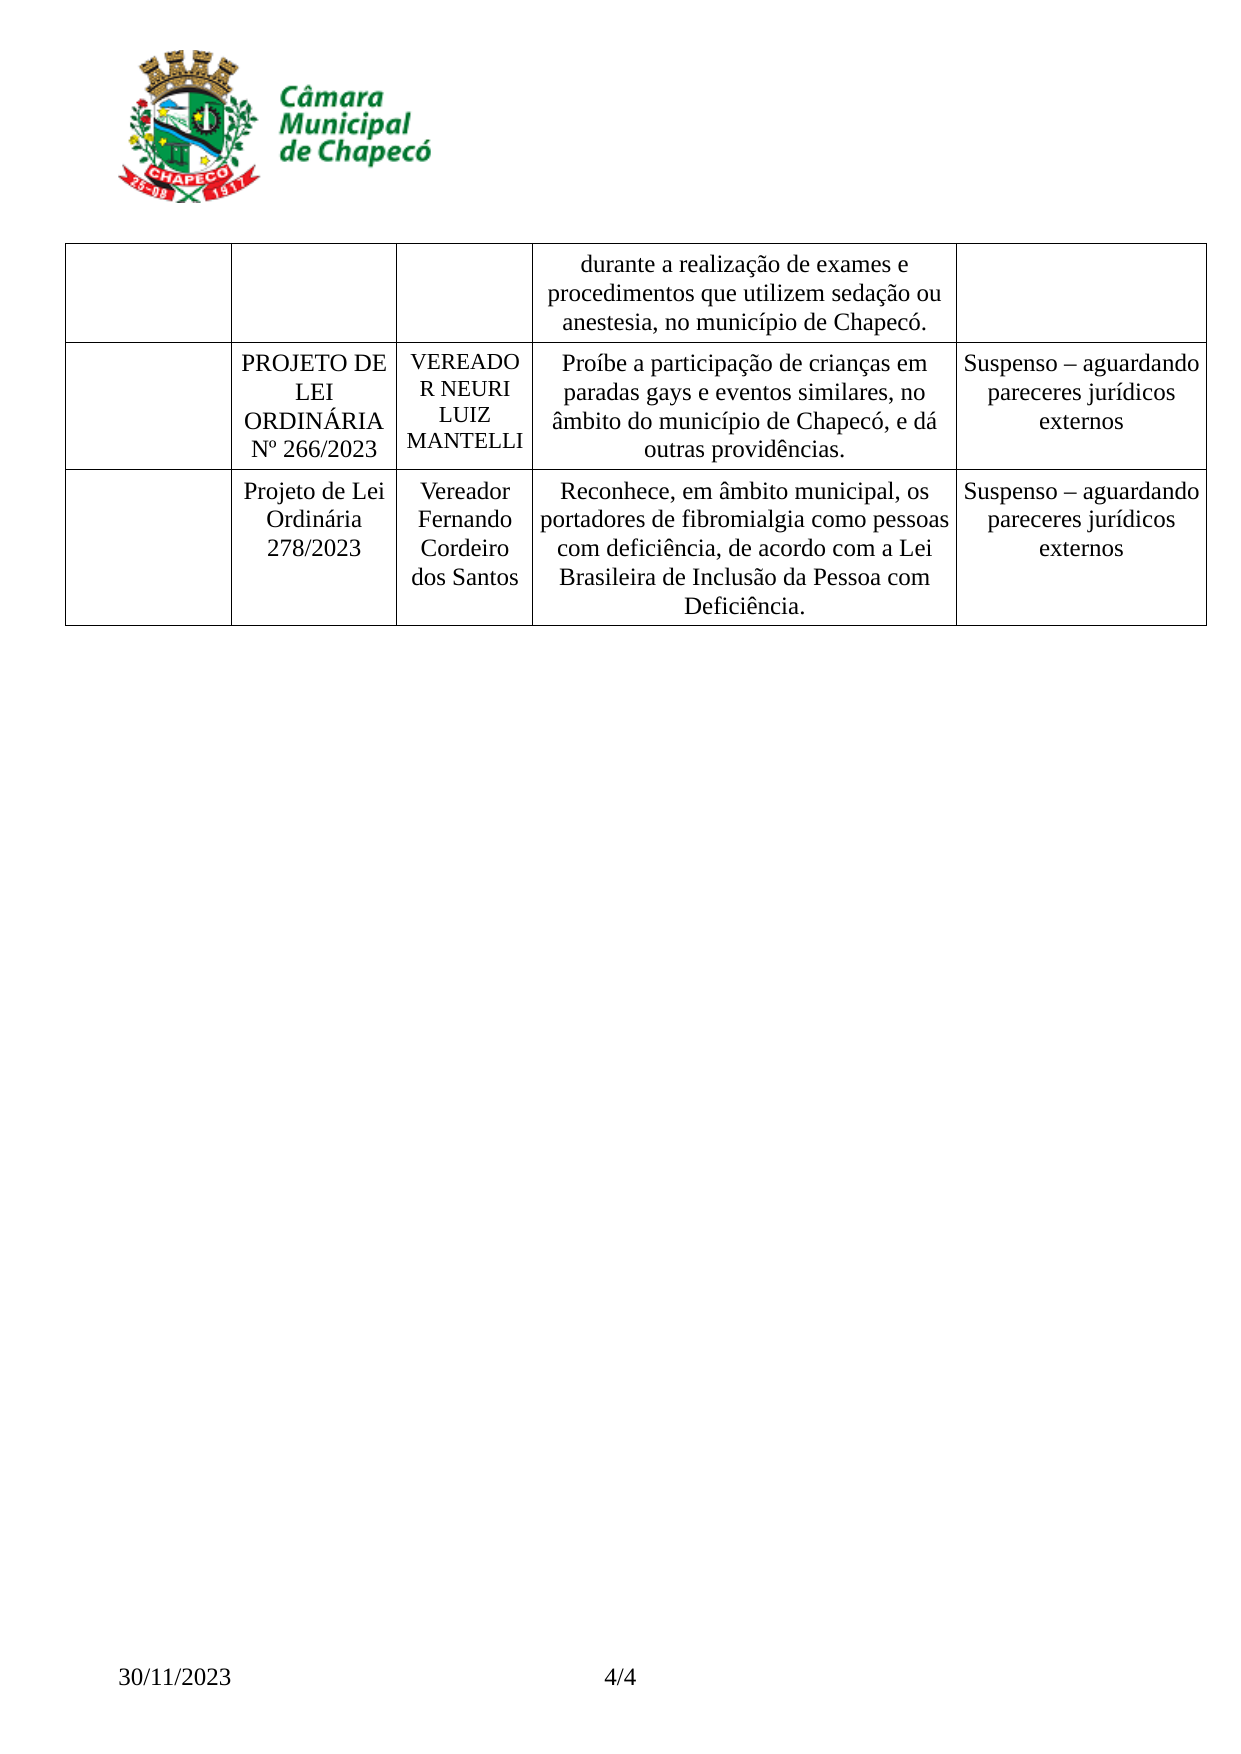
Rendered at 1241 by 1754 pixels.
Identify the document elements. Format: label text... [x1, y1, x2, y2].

table_cell [66, 470, 231, 625]
table_cell Vereador Fernando Cordeiro dos Santos [397, 470, 532, 625]
picture [118, 50, 431, 203]
table_cell PROJETO DE LEI ORDINÁRIA Nº 266/2023 [232, 343, 396, 469]
table_cell [66, 244, 231, 342]
table_cell Projeto de Lei Ordinária 278/2023 [232, 470, 396, 625]
table_cell [397, 244, 532, 342]
table_cell Suspenso – aguardando pareceres jurídicos externos [957, 343, 1206, 469]
table_cell Reconhece, em âmbito municipal, os portadores de fibromialgia como pessoas com deficiência, de acordo com a Lei Brasileira de Inclusão da Pessoa com Deficiência. [533, 470, 956, 625]
table_cell Suspenso – aguardando pareceres jurídicos externos [957, 470, 1206, 625]
table_cell VEREADOR NEURI LUIZ MANTELLI [397, 343, 532, 469]
table_cell [957, 244, 1206, 342]
table_cell [232, 244, 396, 342]
table_cell Proíbe a participação de crianças em paradas gays e eventos similares, no âmbito do município de Chapecó, e dá outras providências. [533, 343, 956, 469]
table_cell durante a realização de exames e procedimentos que utilizem sedação ou anestesia, no município de Chapecó. [533, 244, 956, 342]
table_cell [66, 343, 231, 469]
